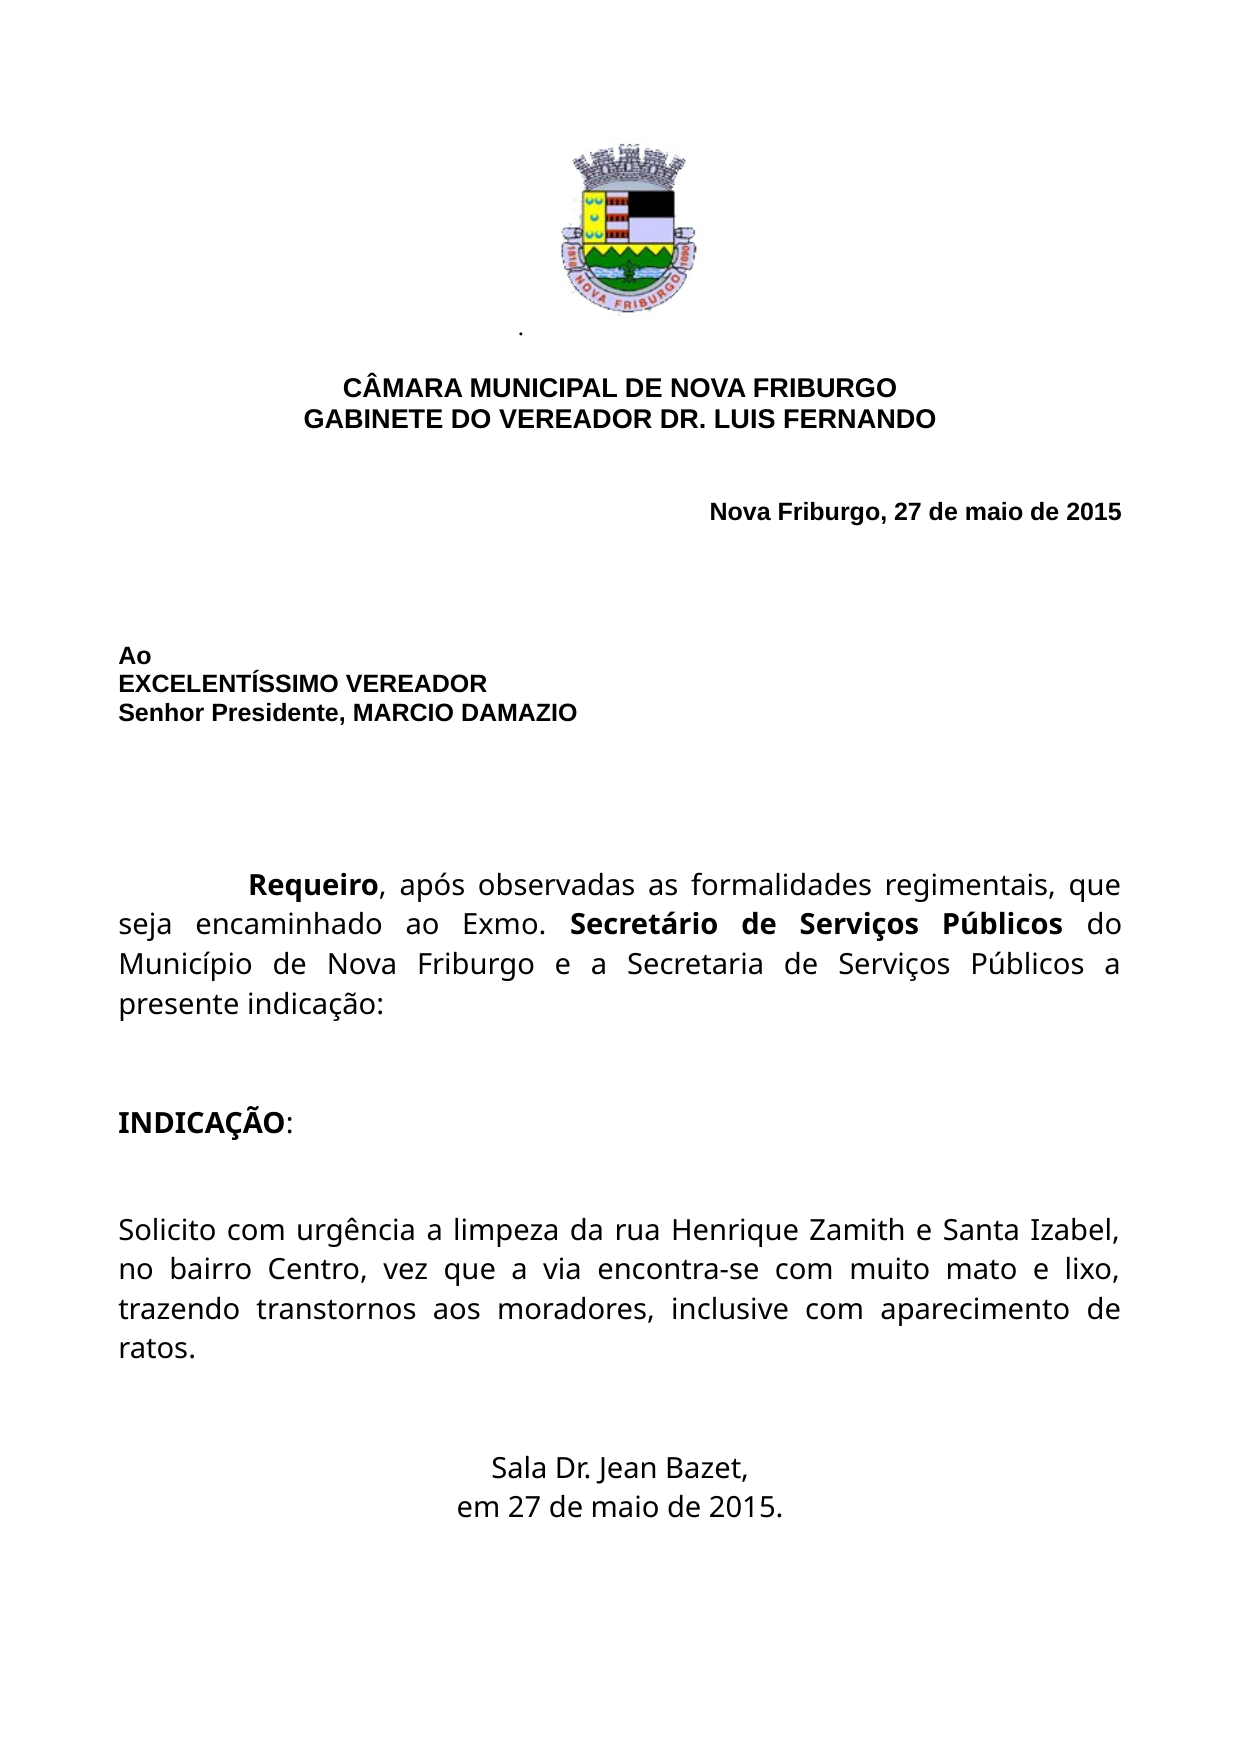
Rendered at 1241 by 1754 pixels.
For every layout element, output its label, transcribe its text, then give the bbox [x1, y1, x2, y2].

text Sala Dr. Jean Bazet, [118, 1447, 1122, 1487]
picture [540, 127, 706, 327]
text Nova Friburgo, 27 de maio de 2015 [118, 497, 1122, 526]
text Requeiro, após observadas as formalidades regimentais, que seja encaminhado ao Exmo. Secretário de Serviços Públicos do Município de Nova Friburgo e a Secretaria de Serviços Públicos a presente indicação: [118, 864, 1122, 1023]
text Solicito com urgência a limpeza da rua Henrique Zamith e Santa Izabel, no bairro Centro, vez que a via encontra-se com muito mato e lixo, trazendo transtornos aos moradores, inclusive com aparecimento de ratos. [118, 1209, 1122, 1367]
text INDICAÇÃO: [118, 1102, 1122, 1142]
text Senhor Presidente, MARCIO DAMAZIO [118, 698, 1122, 727]
text CÂMARA MUNICIPAL DE NOVA FRIBURGO [118, 372, 1122, 403]
text . [118, 118, 1122, 341]
text Ao [118, 641, 1122, 669]
text EXCELENTÍSSIMO VEREADOR [118, 669, 1122, 698]
text GABINETE DO VEREADOR DR. LUIS FERNANDO [118, 403, 1122, 434]
text em 27 de maio de 2015. [118, 1487, 1122, 1526]
